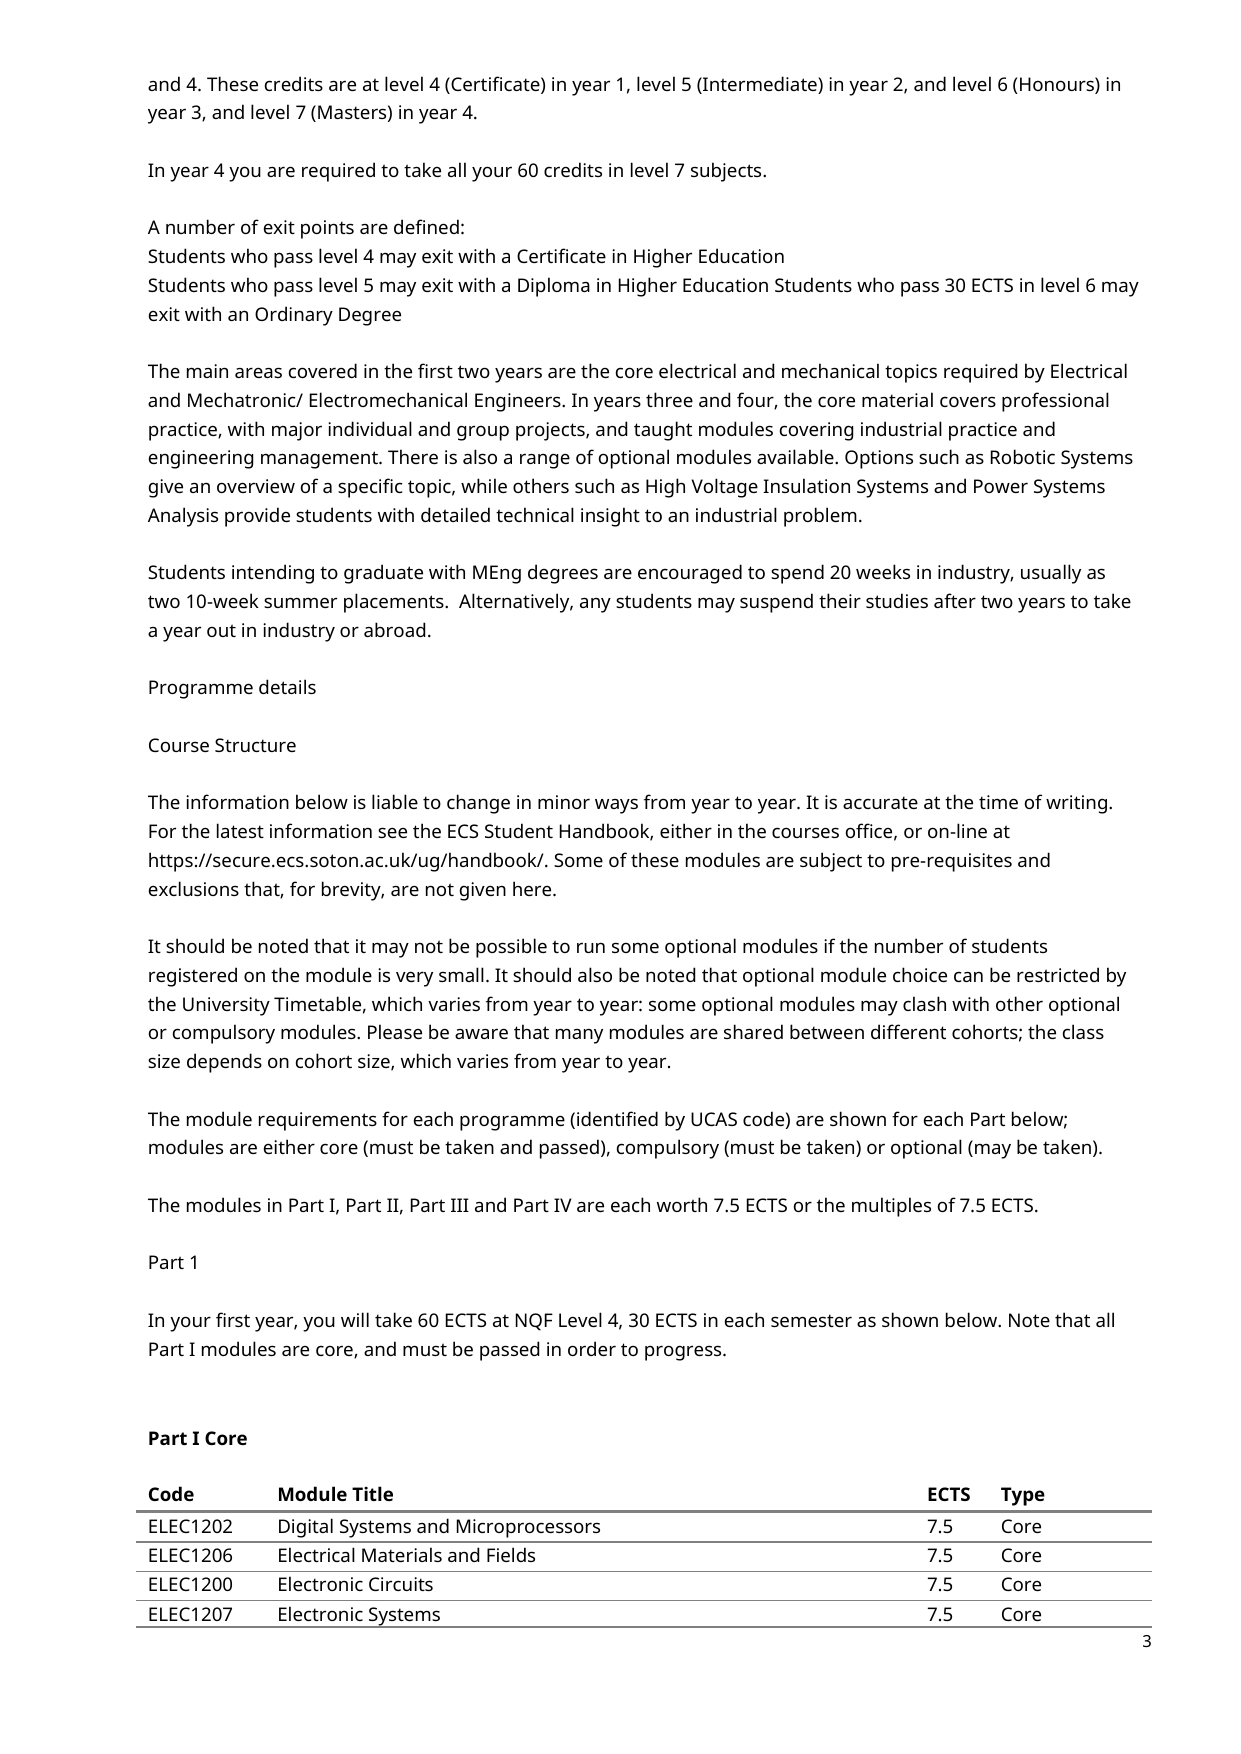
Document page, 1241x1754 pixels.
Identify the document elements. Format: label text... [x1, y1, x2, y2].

table_header and 4. These credits are at level 4 (Certificate) in year 1, level 5 (Intermediate) in year 2, and level 6 (Honours) in year 3, and level 7 (Masters) in year 4. In year 4 you are required to take all your 60 credits in level 7 subjects. A number of exit points are defined: Students who pass level 4 may exit with a Certificate in Higher Education Students who pass level 5 may exit with a Diploma in Higher Education Students who pass 30 ECTS in level 6 may exit with an Ordinary Degree The main areas covered in the first two years are the core electrical and mechanical topics required by Electrical and Mechatronic/ Electromechanical Engineers. In years three and four, the core material covers professional practice, with major individual and group projects, and taught modules covering industrial practice and engineering management. There is also a range of optional modules available. Options such as Robotic Systems give an overview of a specific topic, while others such as High Voltage Insulation Systems and Power Systems Analysis provide students with detailed technical insight to an industrial problem. Students intending to graduate with MEng degrees are encouraged to spend 20 weeks in industry, usually as two 10-week summer placements. Alternatively, any students may suspend their studies after two years to take a year out in industry or abroad. Programme details Course Structure The information below is liable to change in minor ways from year to year. It is accurate at the time of writing. For the latest information see the ECS Student Handbook, either in the courses office, or on-line at https://secure.ecs.soton.ac.uk/ug/handbook/. Some of these modules are subject to pre-requisites and exclusions that, for brevity, are not given here. It should be noted that it may not be possible to run some optional modules if the number of students registered on the module is very small. It should also be noted that optional module choice can be restricted by the University Timetable, which varies from year to year: some optional modules may clash with other optional or compulsory modules. Please be aware that many modules are shared between different cohorts; the class size depends on cohort size, which varies from year to year. The module requirements for each programme (identified by UCAS code) are shown for each Part below; modules are either core (must be taken and passed), compulsory (must be taken) or optional (may be taken). The modules in Part I, Part II, Part III and Part IV are each worth 7.5 ECTS or the multiples of 7.5 ECTS. Part 1 In your first year, you will take 60 ECTS at NQF Level 4, 30 ECTS in each semester as shown below. Note that all Part I modules are core, and must be passed in order to progress. [136, 71, 1152, 1396]
table_cell Core [989, 1513, 1152, 1541]
table_cell Core [989, 1601, 1152, 1626]
table_cell Electronic Systems [266, 1601, 916, 1626]
table_cell Type [989, 1482, 1152, 1510]
table_cell ECTS [916, 1482, 989, 1510]
table_cell Digital Systems and Microprocessors [266, 1513, 916, 1541]
table_cell ELEC1202 [136, 1513, 266, 1541]
table_cell 7.5 [916, 1543, 989, 1571]
table_cell Code [136, 1482, 266, 1510]
table_cell Core [989, 1543, 1152, 1571]
table_cell Electronic Circuits [266, 1572, 916, 1600]
table_cell ELEC1207 [136, 1601, 266, 1626]
table_cell Core [989, 1572, 1152, 1600]
table_cell ELEC1200 [136, 1572, 266, 1600]
table_cell 7.5 [916, 1513, 989, 1541]
table_cell 7.5 [916, 1601, 989, 1626]
table_cell ELEC1206 [136, 1543, 266, 1571]
table_cell Electrical Materials and Fields [266, 1543, 916, 1571]
table_cell Part I Core [136, 1396, 1152, 1482]
table_cell Module Title [266, 1482, 916, 1510]
table_cell 7.5 [916, 1572, 989, 1600]
